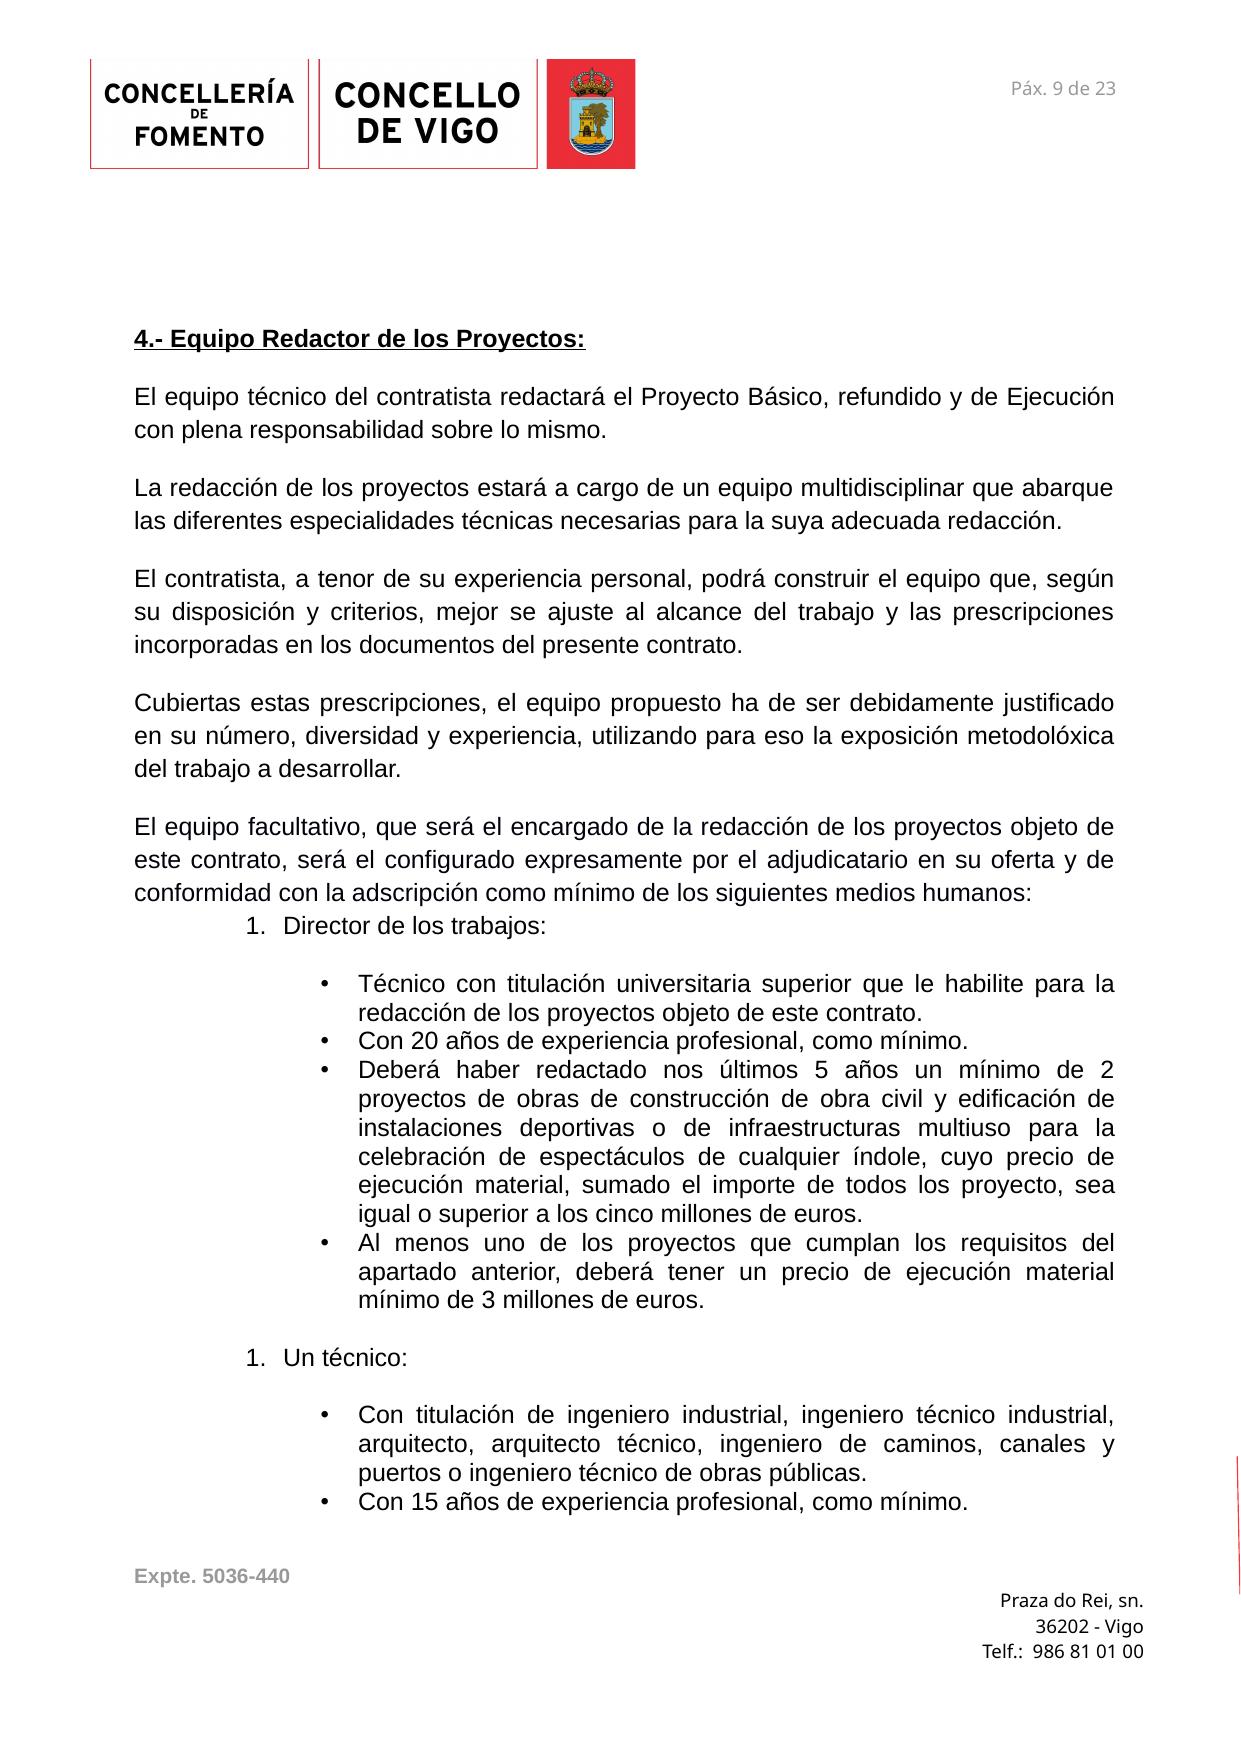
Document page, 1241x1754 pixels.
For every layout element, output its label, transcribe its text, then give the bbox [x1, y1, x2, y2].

picture [90, 59, 636, 169]
list Con titulación de ingeniero industrial, ingeniero técnico industrial, arquitecto, arquitecto técnico, ingeniero de caminos, canales y puertos o ingeniero técnico de obras públicas. [320, 1400, 1116, 1487]
list Director de los trabajos: [245, 911, 1116, 940]
list Técnico con titulación universitaria superior que le habilite para la redacción de los proyectos objeto de este contrato. [320, 969, 1116, 1026]
list Un técnico: [245, 1343, 1116, 1372]
text La redacción de los proyectos estará a cargo de un equipo multidisciplinar que abarque las diferentes especialidades técnicas necesarias para la suya adecuada redacción. [134, 473, 1116, 535]
list Con 20 años de experiencia profesional, como mínimo. [320, 1026, 1116, 1055]
list Al menos uno de los proyectos que cumplan los requisitos del apartado anterior, deberá tener un precio de ejecución material mínimo de 3 millones de euros. [320, 1228, 1116, 1314]
text El equipo facultativo, que será el encargado de la redacción de los proyectos objeto de este contrato, será el configurado expresamente por el adjudicatario en su oferta y de conformidad con la adscripción como mínimo de los siguientes medios humanos: [134, 812, 1116, 907]
text El contratista, a tenor de su experiencia personal, podrá construir el equipo que, según su disposición y criterios, mejor se ajuste al alcance del trabajo y las prescripciones incorporadas en los documentos del presente contrato. [134, 564, 1116, 659]
list Deberá haber redactado nos últimos 5 años un mínimo de 2 proyectos de obras de construcción de obra civil y edificación de instalaciones deportivas o de infraestructuras multiuso para la celebración de espectáculos de cualquier índole, cuyo precio de ejecución material, sumado el importe de todos los proyecto, sea igual o superior a los cinco millones de euros. [320, 1055, 1116, 1228]
list Con 15 años de experiencia profesional, como mínimo. [320, 1487, 1116, 1516]
text Cubiertas estas prescripciones, el equipo propuesto ha de ser debidamente justificado en su número, diversidad y experiencia, utilizando para eso la exposición metodolóxica del trabajo a desarrollar. [134, 688, 1116, 783]
text 4.- Equipo Redactor de los Proyectos: [134, 324, 1116, 353]
text El equipo técnico del contratista redactará el Proyecto Básico, refundido y de Ejecución con plena responsabilidad sobre lo mismo. [134, 382, 1116, 444]
